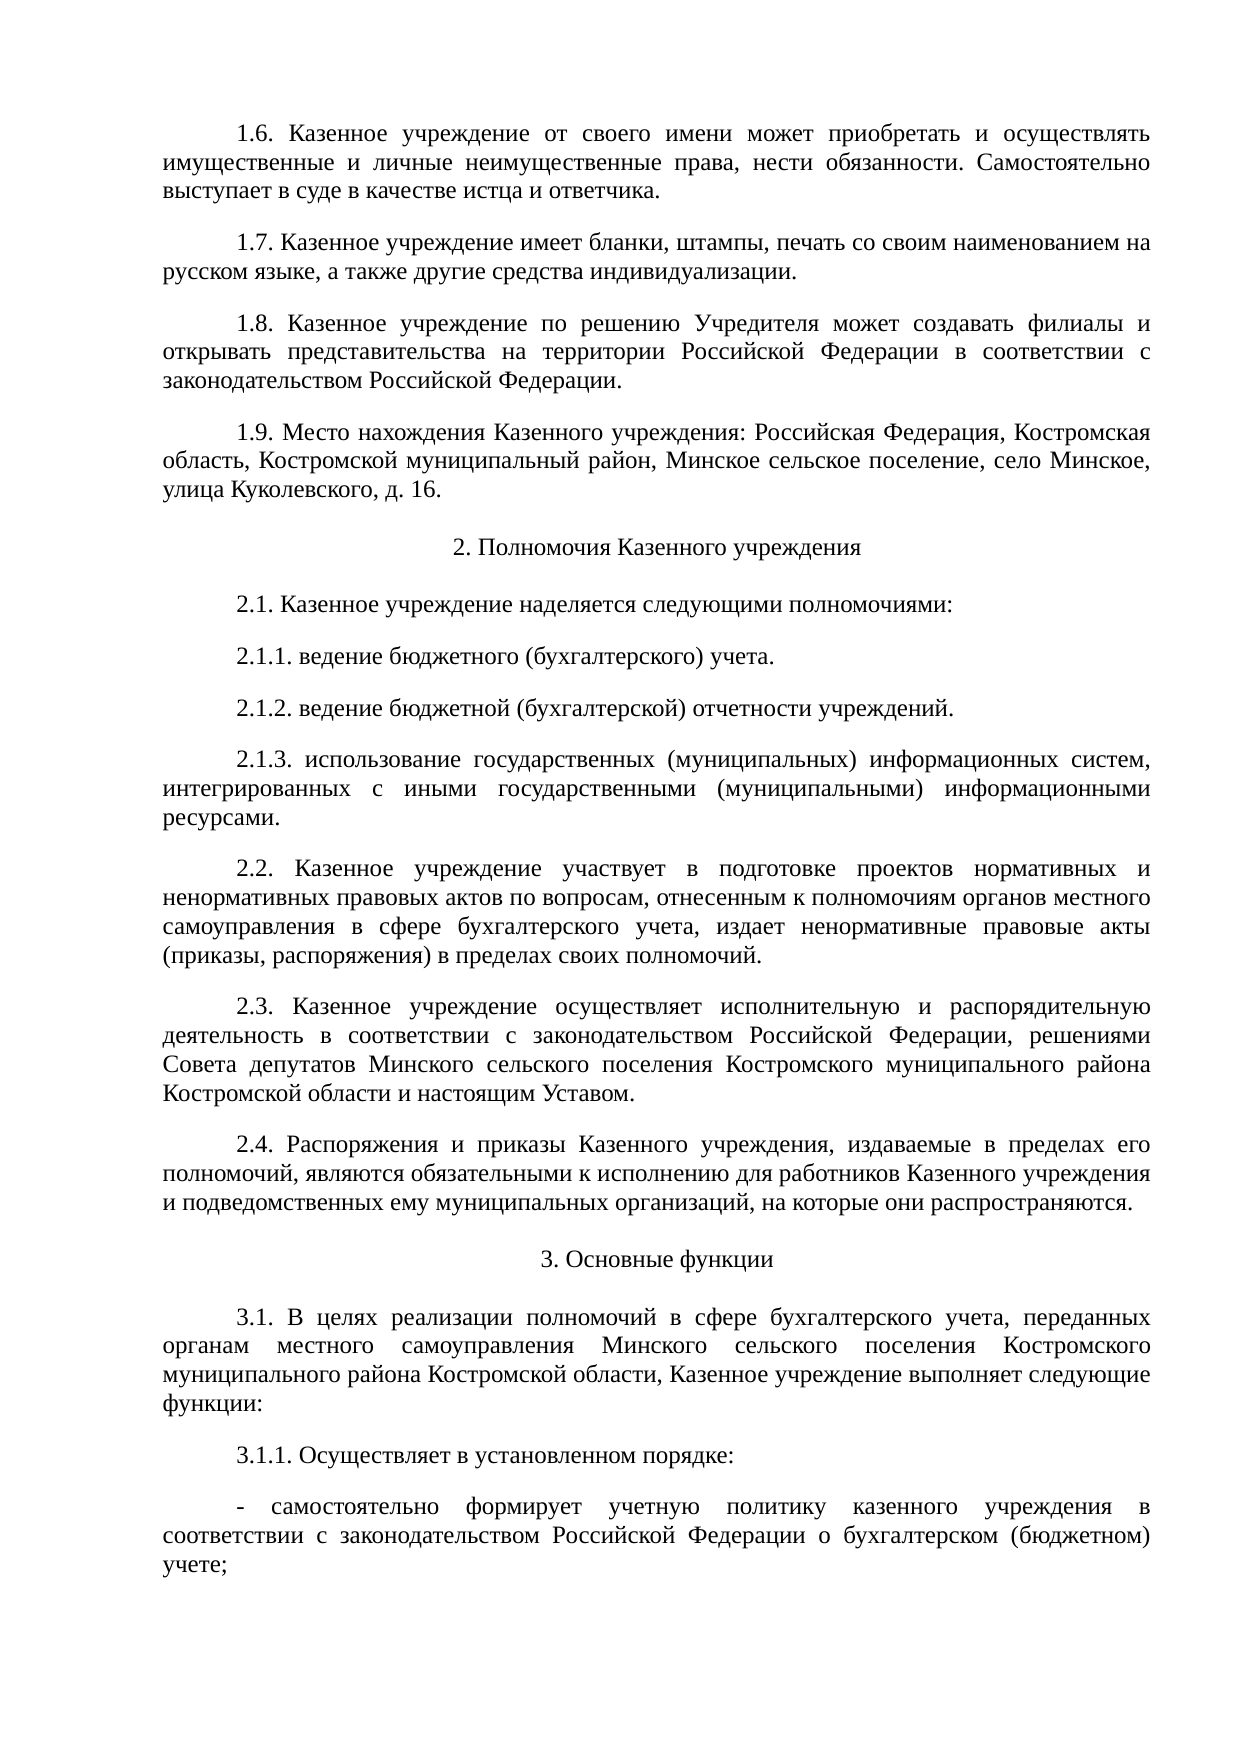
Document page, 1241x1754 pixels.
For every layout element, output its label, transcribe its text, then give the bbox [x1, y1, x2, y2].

text 2.1.1. ведение бюджетного (бухгалтерского) учета. [162, 641, 1152, 670]
text 1.7. Казенное учреждение имеет бланки, штампы, печать со своим наименованием на русском языке, а также другие средства индивидуализации. [162, 227, 1152, 285]
text - самостоятельно формирует учетную политику казенного учреждения в соответствии с законодательством Российской Федерации о бухгалтерском (бюджетном) учете; [162, 1491, 1152, 1578]
subtitle 3. Основные функции [162, 1244, 1152, 1273]
text 1.9. Место нахождения Казенного учреждения: Российская Федерация, Костромская область, Костромской муниципальный район, Минское сельское поселение, село Минское, улица Куколевского, д. 16. [162, 417, 1152, 503]
text 2.3. Казенное учреждение осуществляет исполнительную и распорядительную деятельность в соответствии с законодательством Российской Федерации, решениями Совета депутатов Минского сельского поселения Костромского муниципального района Костромской области и настоящим Уставом. [162, 991, 1152, 1106]
text 1.8. Казенное учреждение по решению Учредителя может создавать филиалы и открывать представительства на территории Российской Федерации в соответствии с законодательством Российской Федерации. [162, 308, 1152, 394]
text 2.4. Распоряжения и приказы Казенного учреждения, издаваемые в пределах его полномочий, являются обязательными к исполнению для работников Казенного учреждения и подведомственных ему муниципальных организаций, на которые они распространяются. [162, 1129, 1152, 1216]
subtitle 2. Полномочия Казенного учреждения [162, 532, 1152, 561]
text 3.1.1. Осуществляет в установленном порядке: [162, 1440, 1152, 1468]
text 3.1. В целях реализации полномочий в сфере бухгалтерского учета, переданных органам местного самоуправления Минского сельского поселения Костромского муниципального района Костромской области, Казенное учреждение выполняет следующие функции: [162, 1302, 1152, 1417]
text 2.1. Казенное учреждение наделяется следующими полномочиями: [162, 589, 1152, 618]
text 1.6. Казенное учреждение от своего имени может приобретать и осуществлять имущественные и личные неимущественные права, нести обязанности. Самостоятельно выступает в суде в качестве истца и ответчика. [162, 118, 1152, 204]
text 2.2. Казенное учреждение участвует в подготовке проектов нормативных и ненормативных правовых актов по вопросам, отнесенным к полномочиям органов местного самоуправления в сфере бухгалтерского учета, издает ненормативные правовые акты (приказы, распоряжения) в пределах своих полномочий. [162, 853, 1152, 968]
text 2.1.3. использование государственных (муниципальных) информационных систем, интегрированных с иными государственными (муниципальными) информационными ресурсами. [162, 744, 1152, 831]
text 2.1.2. ведение бюджетной (бухгалтерской) отчетности учреждений. [162, 693, 1152, 721]
